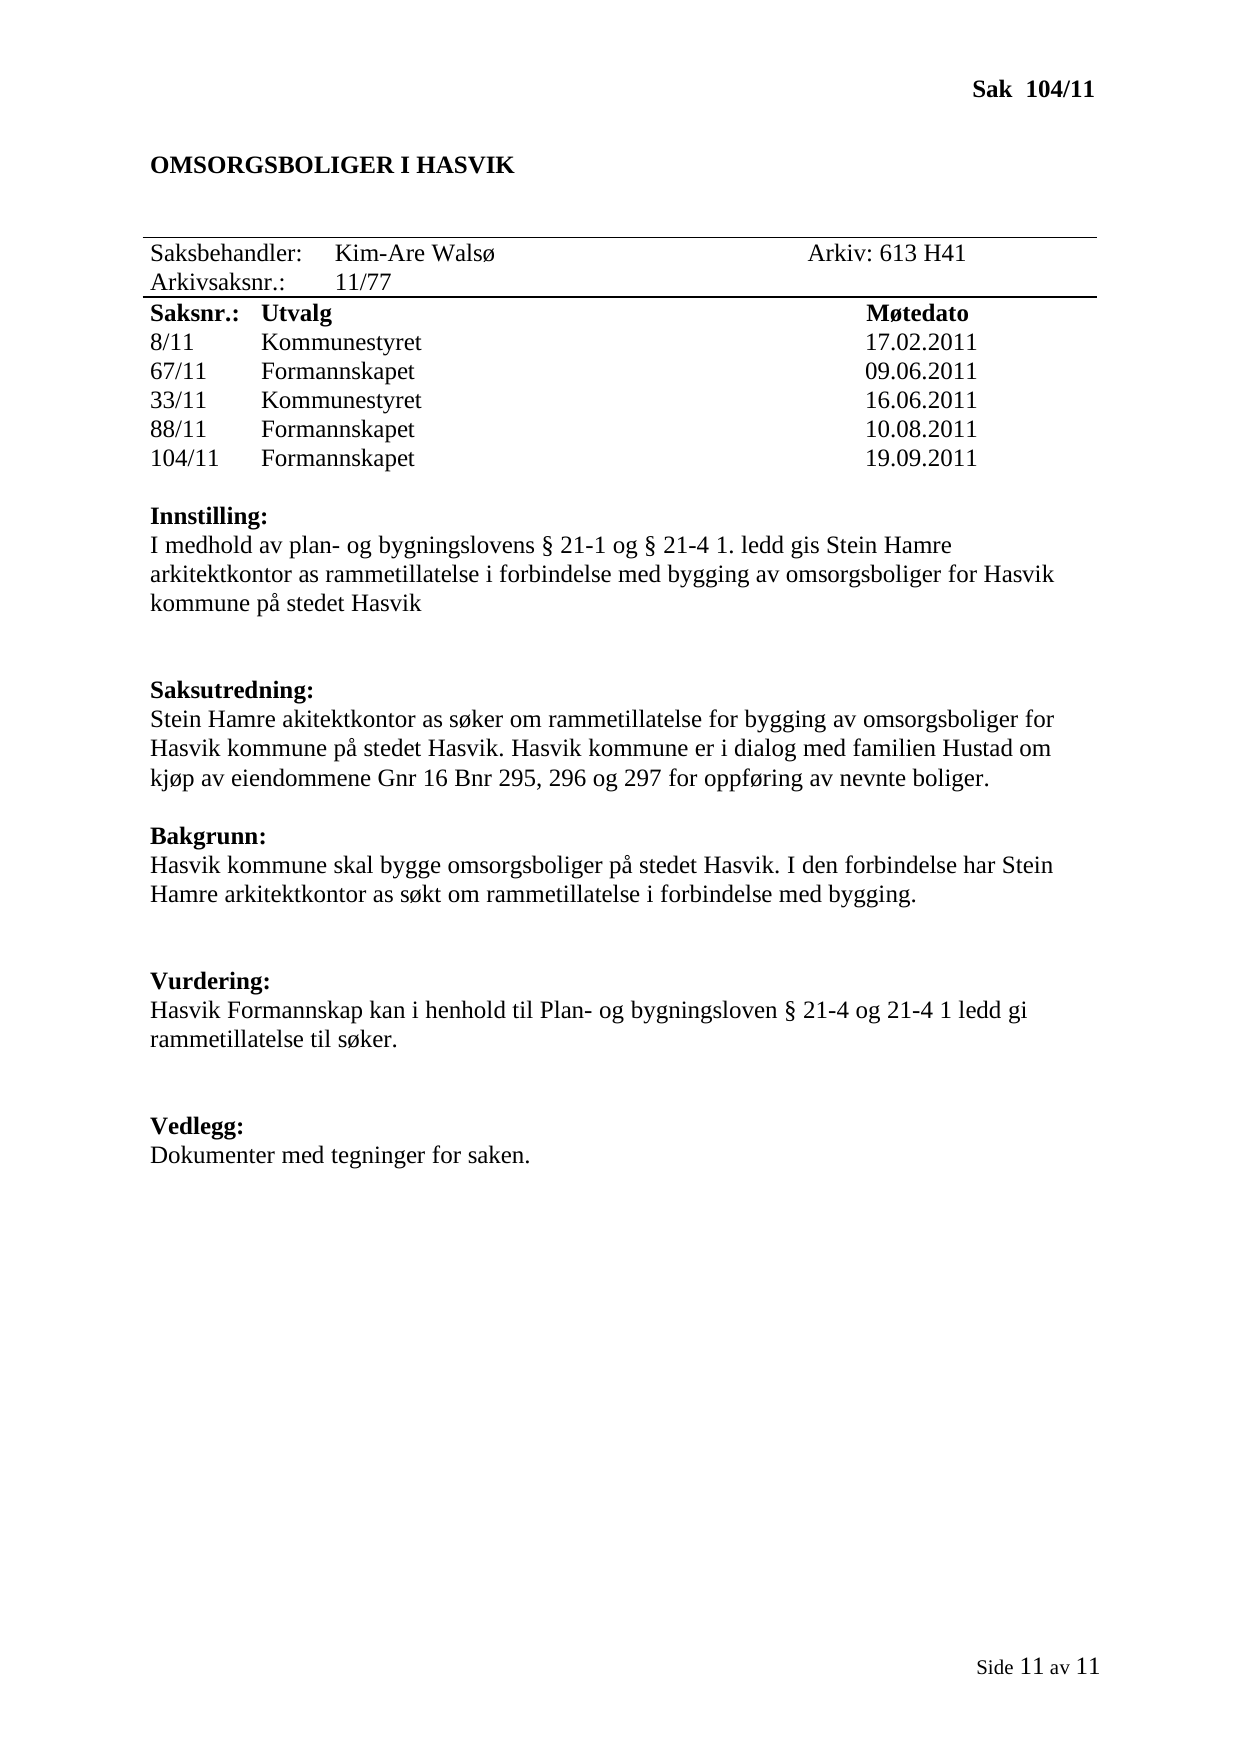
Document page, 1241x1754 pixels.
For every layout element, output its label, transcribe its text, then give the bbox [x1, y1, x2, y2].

text 104/11 Formannskapet 19.09.2011 [150, 443, 1100, 472]
text Vedlegg: [150, 1111, 1100, 1140]
table_cell 11/77 [327, 267, 569, 296]
text Vurdering: [150, 966, 1100, 995]
text 67/11 Formannskapet 09.06.2011 [150, 356, 1100, 384]
text I medhold av plan- og bygningslovens § 21-1 og § 21-4 1. ledd gis Stein Hamre arkitektkontor as rammetillatelse i forbindelse med bygging av omsorgsboliger for Hasvik kommune på stedet Hasvik [150, 530, 1100, 617]
table_header Kim-Are Walsø [327, 238, 800, 267]
text Dokumenter med tegninger for saken. [150, 1140, 1100, 1169]
table_cell Møtedato [859, 296, 1107, 326]
table_header Arkiv: 613 H41 [800, 238, 1097, 267]
text 88/11 Formannskapet 10.08.2011 [150, 414, 1100, 443]
table_cell [569, 267, 800, 296]
table_cell Saksnr.: [143, 298, 253, 326]
text Stein Hamre akitektkontor as søker om rammetillatelse for bygging av omsorgsboliger for Hasvik kommune på stedet Hasvik. Hasvik kommune er i dialog med familien Hustad om kjøp av eiendommene Gnr 16 Bnr 295, 296 og 297 for oppføring av nevnte boliger. [150, 704, 1100, 791]
table_header Saksbehandler: [143, 238, 327, 267]
text Hasvik Formannskap kan i henhold til Plan- og bygningsloven § 21-4 og 21-4 1 ledd gi rammetillatelse til søker. [150, 995, 1100, 1053]
table_cell [800, 267, 1097, 296]
text Bakgrunn: [150, 821, 1100, 849]
table_cell [1097, 267, 1107, 296]
text Saksutredning: [150, 675, 1100, 704]
table_cell Arkivsaksnr.: [143, 267, 327, 296]
text Innstilling: [150, 501, 1100, 530]
text 33/11 Kommunestyret 16.06.2011 [150, 384, 1100, 414]
table_cell Utvalg [254, 298, 859, 326]
text OMSORGSBOLIGER I HASVIK [150, 150, 1100, 179]
text Hasvik kommune skal bygge omsorgsboliger på stedet Hasvik. I den forbindelse har Stein Hamre arkitektkontor as søkt om rammetillatelse i forbindelse med bygging. [150, 849, 1100, 908]
table_header [1097, 237, 1107, 267]
text 8/11 Kommunestyret 17.02.2011 [150, 326, 1100, 356]
